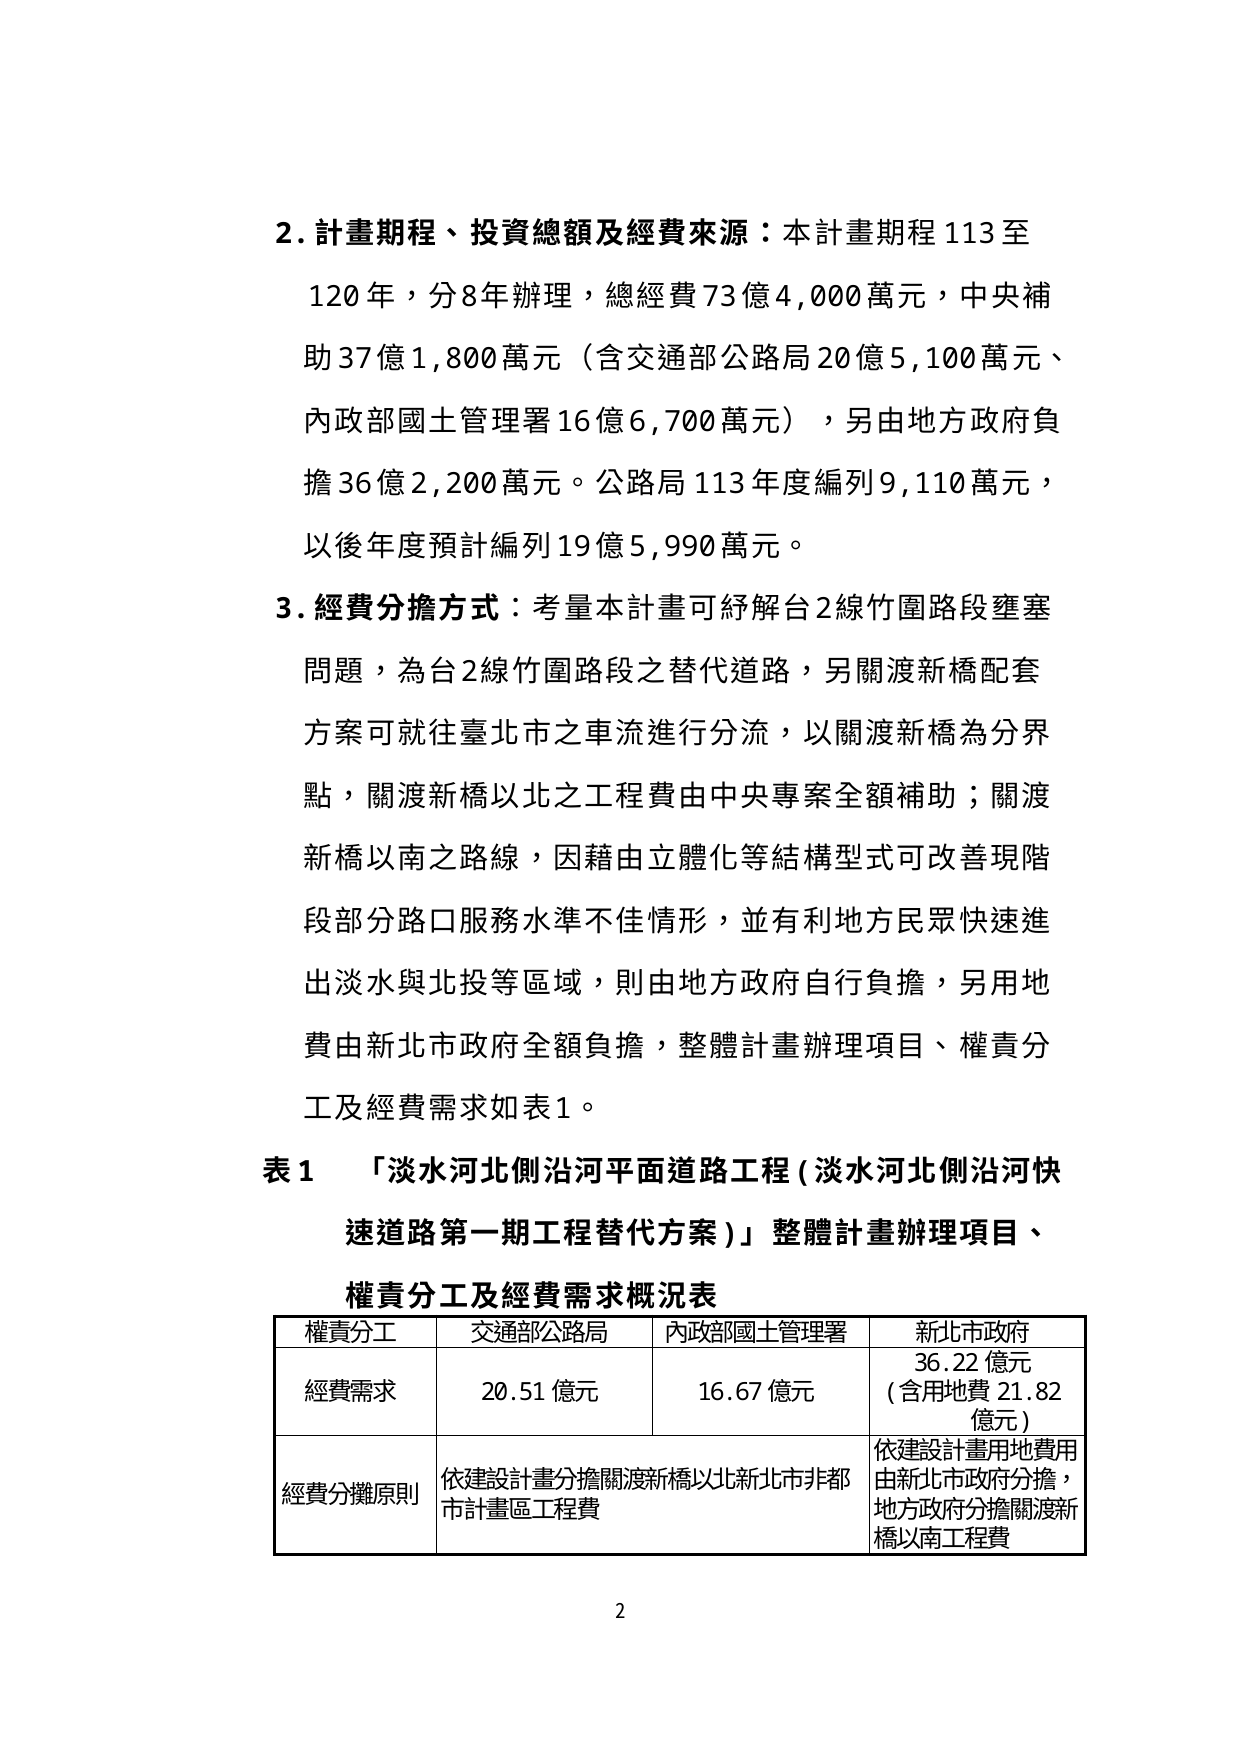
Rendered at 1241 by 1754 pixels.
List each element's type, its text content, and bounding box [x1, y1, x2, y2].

table_cell 經費需求 [276, 1348, 436, 1435]
table_header 新北市政府 [870, 1318, 1084, 1347]
text 2.計畫期程、投資總額及經費來源：本計畫期程113至120年，分8年辦理，總經費73億4,000萬元，中央補助37億1,800萬元（含交通部公路局20億5,100萬元、內政部國土管理署16億6,700萬元），另由地方政府負擔36億2,200萬元。公路局113年度編列9,110萬元，以後年度預計編列19億5,990萬元。 [266, 189, 1063, 564]
table_header 內政部國土管理署 [653, 1318, 869, 1347]
table_cell 經費分攤原則 [276, 1436, 436, 1553]
table_cell 依建設計畫分擔關渡新橋以北新北市非都市計畫區工程費 [437, 1436, 869, 1553]
table_cell 20.51億元 [437, 1348, 652, 1435]
table_header 交通部公路局 [437, 1318, 652, 1347]
table_cell 36.22億元 (含用地費21.82億元) [870, 1348, 1084, 1435]
text 3.經費分擔方式：考量本計畫可紓解台2線竹圍路段壅塞問題，為台2線竹圍路段之替代道路，另關渡新橋配套方案可就往臺北市之車流進行分流，以關渡新橋為分界點，關渡新橋以北之工程費由中央專案全額補助；關渡新橋以南之路線，因藉由立體化等結構型式可改善現階段部分路口服務水準不佳情形，並有利地方民眾快速進出淡水與北投等區域，則由地方政府自行負擔，另用地費由新北市政府全額負擔，整體計畫辦理項目、權責分工及經費需求如表1。 [266, 564, 1063, 1127]
table_cell 16.67億元 [653, 1348, 869, 1435]
table_cell 依建設計畫用地費用由新北市政府分擔，地方政府分擔關渡新橋以南工程費 [870, 1436, 1084, 1553]
text 表1 「淡水河北側沿河平面道路工程(淡水河北側沿河快速道路第一期工程替代方案)」整體計畫辦理項目、權責分工及經費需求概況表 [261, 1127, 1063, 1314]
table_header 權責分工 [276, 1318, 436, 1347]
